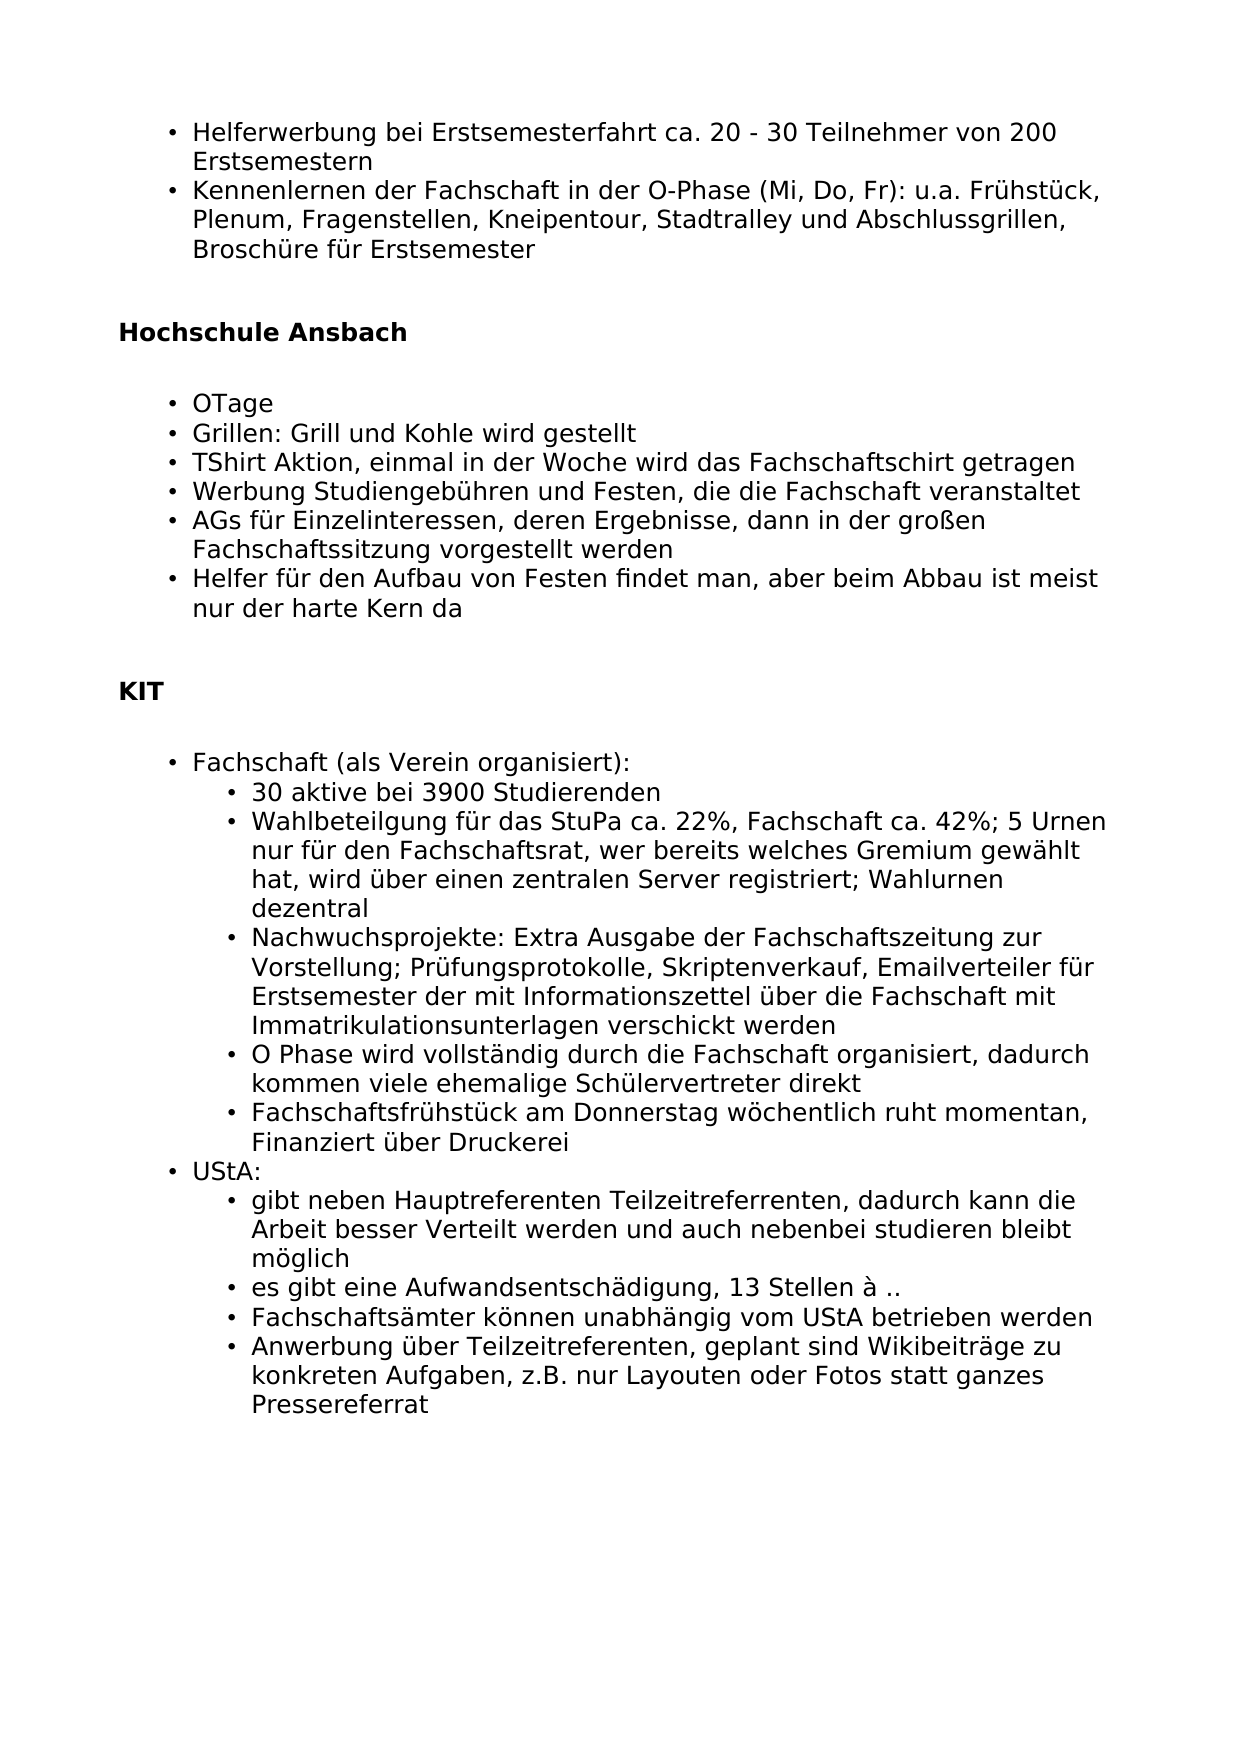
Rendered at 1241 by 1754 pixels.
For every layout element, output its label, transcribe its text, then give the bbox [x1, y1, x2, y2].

subtitle Hochschule Ansbach [118, 318, 1122, 348]
list 30 aktive bei 3900 Studierenden [236, 778, 1122, 807]
list UStA: [177, 1157, 1122, 1186]
list Fachschaftsfrühstück am Donnerstag wöchentlich ruht momentan, Finanziert über Druckerei [236, 1098, 1122, 1157]
list AGs für Einzelinteressen, deren Ergebnisse, dann in der großen Fachschaftssitzung vorgestellt werden [177, 506, 1122, 564]
list es gibt eine Aufwandsentschädigung, 13 Stellen à .. [236, 1273, 1122, 1303]
list gibt neben Hauptreferenten Teilzeitreferrenten, dadurch kann die Arbeit besser Verteilt werden und auch nebenbei studieren bleibt möglich [236, 1186, 1122, 1273]
list Werbung Studiengebühren und Festen, die die Fachschaft veranstaltet [177, 477, 1122, 506]
list Helfer für den Aufbau von Festen findet man, aber beim Abbau ist meist nur der harte Kern da [177, 564, 1122, 623]
list Fachschaft (als Verein organisiert): [177, 748, 1122, 778]
list Grillen: Grill und Kohle wird gestellt [177, 419, 1122, 448]
list Wahlbeteilgung für das StuPa ca. 22%, Fachschaft ca. 42%; 5 Urnen nur für den Fachschaftsrat, wer bereits welches Gremium gewählt hat, wird über einen zentralen Server registriert; Wahlurnen dezentral [236, 807, 1122, 923]
list TShirt Aktion, einmal in der Woche wird das Fachschaftschirt getragen [177, 448, 1122, 477]
list Kennenlernen der Fachschaft in der O-Phase (Mi, Do, Fr): u.a. Frühstück, Plenum, Fragenstellen, Kneipentour, Stadtralley und Abschlussgrillen, Broschüre für Erstsemester [177, 176, 1122, 264]
list Nachwuchsprojekte: Extra Ausgabe der Fachschaftszeitung zur Vorstellung; Prüfungsprotokolle, Skriptenverkauf, Emailverteiler für Erstsemester der mit Informationszettel über die Fachschaft mit Immatrikulationsunterlagen verschickt werden [236, 923, 1122, 1040]
list Helferwerbung bei Erstsemesterfahrt ca. 20 - 30 Teilnehmer von 200 Erstsemestern [177, 118, 1122, 176]
subtitle KIT [118, 677, 1122, 707]
list O Phase wird vollständig durch die Fachschaft organisiert, dadurch kommen viele ehemalige Schülervertreter direkt [236, 1040, 1122, 1098]
list Fachschaftsämter können unabhängig vom UStA betrieben werden [236, 1303, 1122, 1332]
list Anwerbung über Teilzeitreferenten, geplant sind Wikibeiträge zu konkreten Aufgaben, z.B. nur Layouten oder Fotos statt ganzes Pressereferrat [236, 1332, 1122, 1419]
list OTage [177, 389, 1122, 419]
